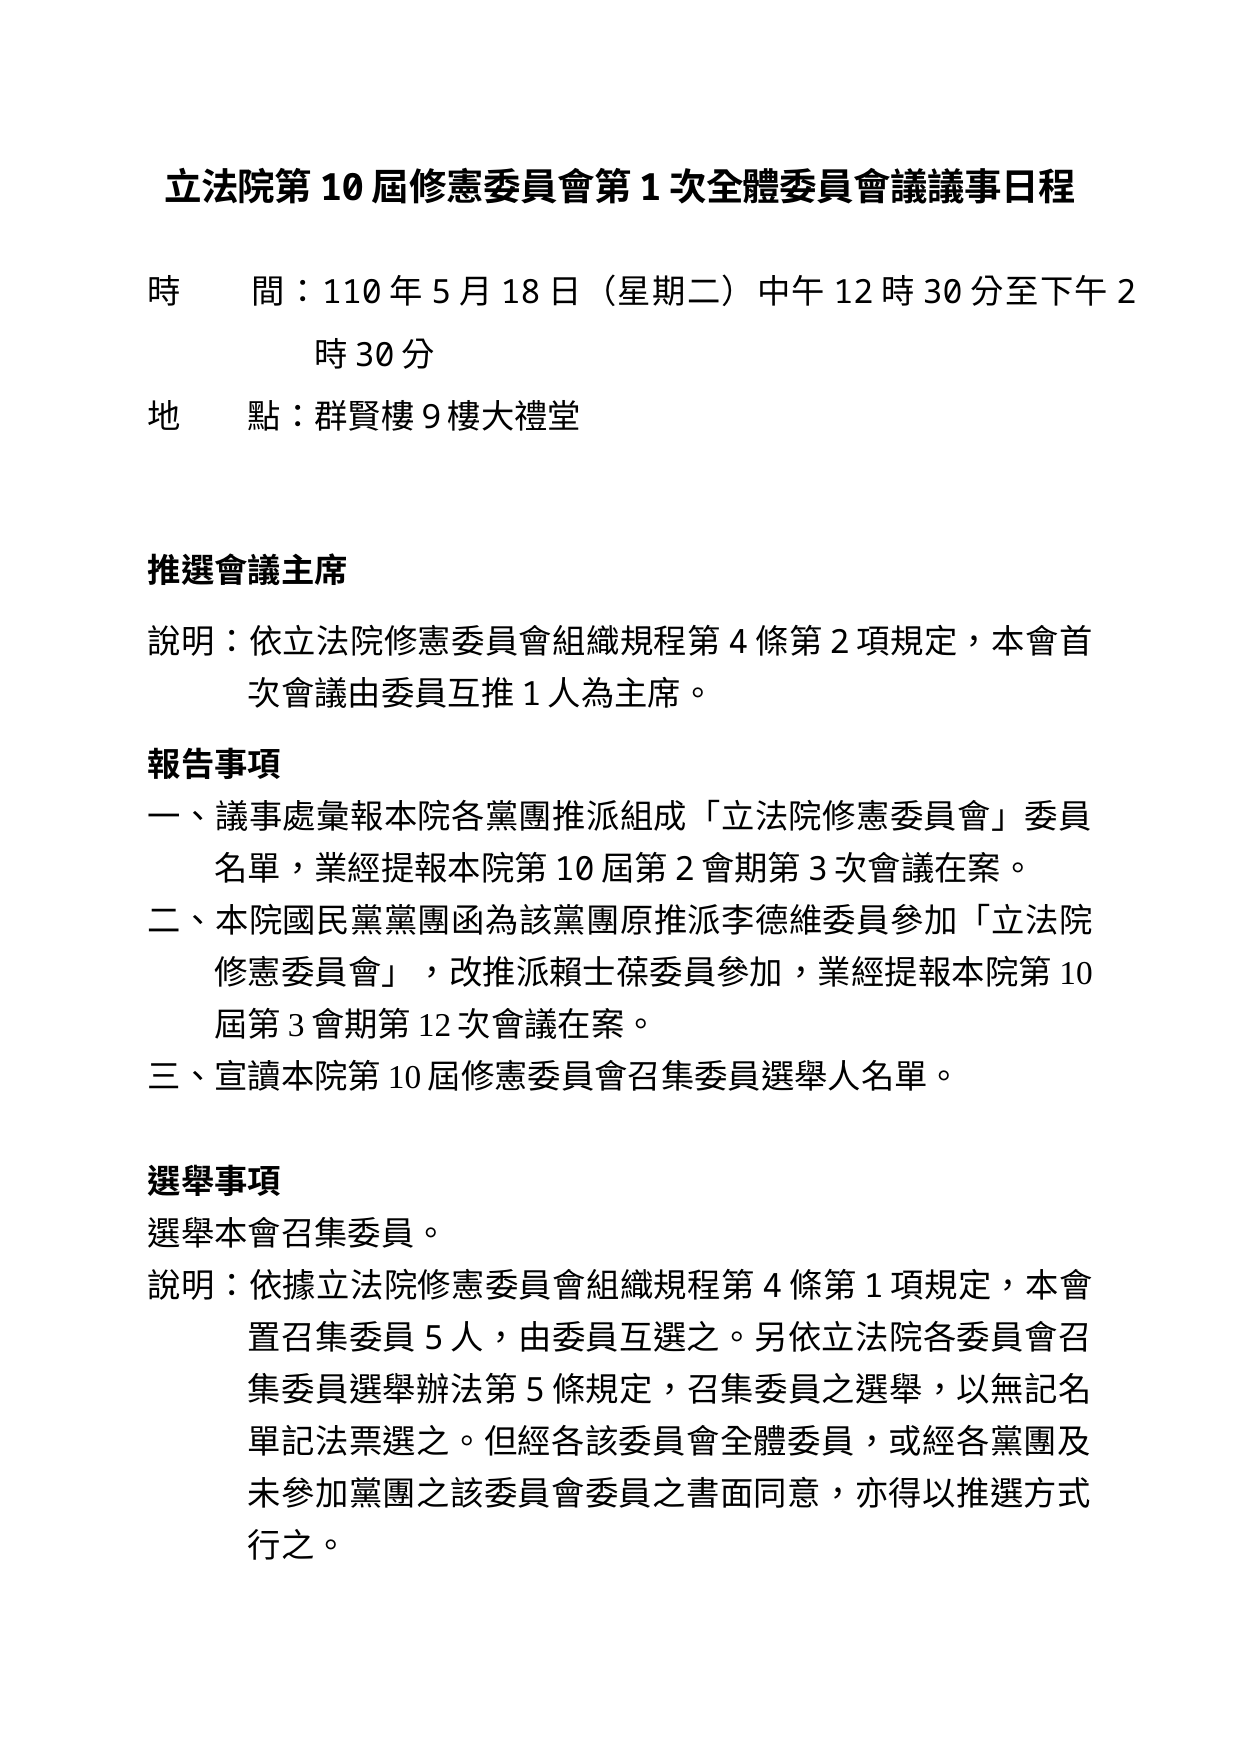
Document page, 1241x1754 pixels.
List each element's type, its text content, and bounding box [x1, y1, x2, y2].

text 地 點：群賢樓9樓大禮堂 [148, 373, 1092, 435]
text 時 間：110年5月18日（星期二）中午12時30分至下午2時30分 [148, 248, 1137, 373]
text 推選會議主席 [148, 541, 1204, 593]
text 說明：依立法院修憲委員會組織規程第4條第2項規定，本會首次會議由委員互推1人為主席。 [148, 612, 1092, 716]
text 報告事項 [148, 735, 1204, 787]
subtitle 立法院第10屆修憲委員會第1次全體委員會議議事日程 [148, 158, 1092, 210]
text 二、本院國民黨黨團函為該黨團原推派李德維委員參加「立法院修憲委員會」，改推派賴士葆委員參加，業經提報本院第10屆第3會期第12次會議在案。 [148, 891, 1092, 1047]
text 選舉事項 [148, 1151, 1092, 1203]
text 說明：依據立法院修憲委員會組織規程第4條第1項規定，本會置召集委員5人，由委員互選之。另依立法院各委員會召集委員選舉辦法第5條規定，召集委員之選舉，以無記名單記法票選之。但經各該委員會全體委員，或經各黨團及未參加黨團之該委員會委員之書面同意，亦得以推選方式行之。 [148, 1256, 1092, 1568]
text 三、宣讀本院第10屆修憲委員會召集委員選舉人名單。 [148, 1047, 1092, 1099]
text 一、議事處彙報本院各黨團推派組成「立法院修憲委員會」委員名單，業經提報本院第10屆第2會期第3次會議在案。 [148, 787, 1092, 891]
text 選舉本會召集委員。 [148, 1203, 1092, 1256]
